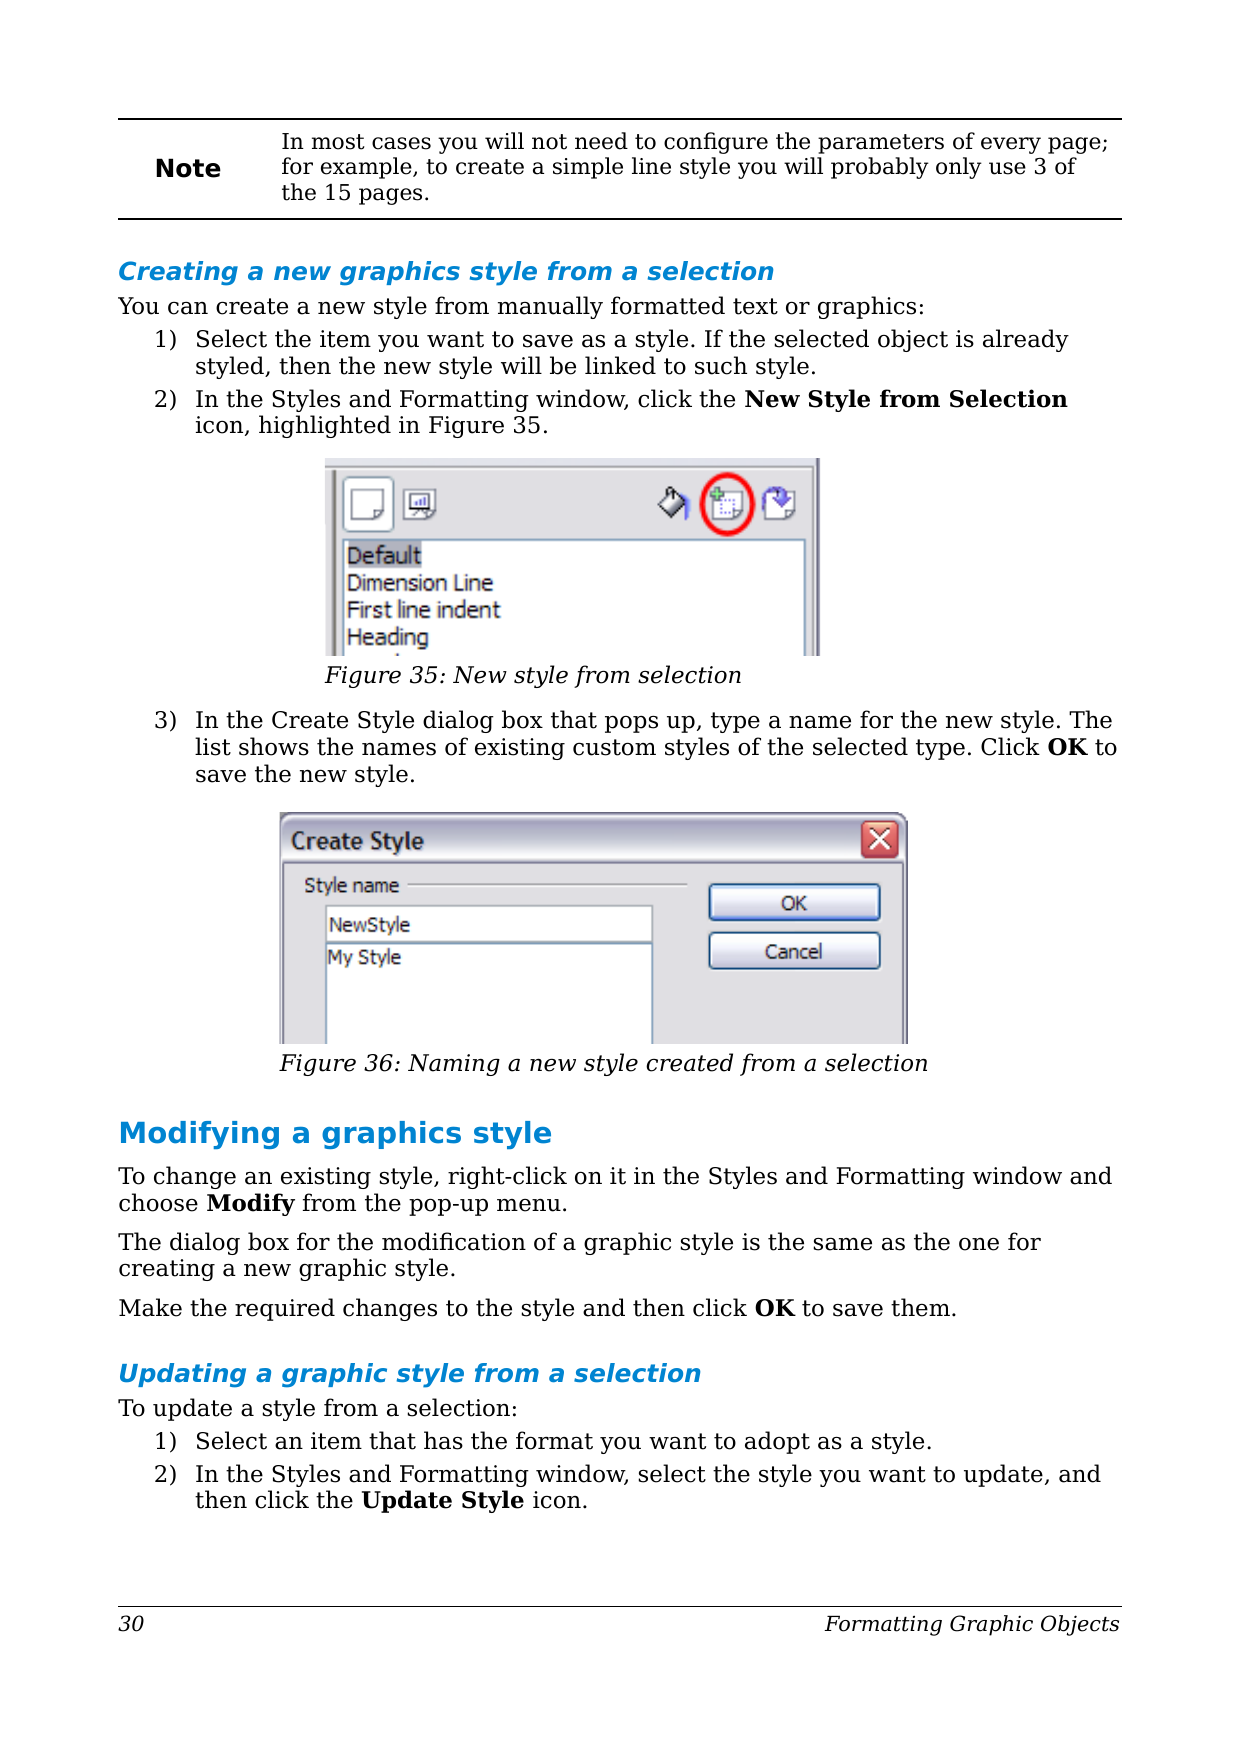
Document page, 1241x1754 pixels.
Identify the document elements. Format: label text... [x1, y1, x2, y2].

list In the Styles and Formatting window, select the style you want to update, and then click the Update Style icon. [177, 1461, 1122, 1514]
text Make the required changes to the style and then click OK to save them. [118, 1295, 1122, 1322]
text Figure 35: New style from selection [325, 662, 820, 689]
table_header Note [118, 120, 257, 218]
subtitle Creating a new graphics style from a selection [118, 258, 1122, 287]
picture [324, 458, 821, 656]
text To change an existing style, right-click on it in the Styles and Formatting window and choose Modify from the pop-up menu. [118, 1163, 1122, 1216]
picture [279, 812, 908, 1044]
subtitle Updating a graphic style from a selection [118, 1359, 1122, 1388]
subtitle Modifying a graphics style [118, 1116, 1122, 1150]
text The dialog box for the modification of a graphic style is the same as the one for creating a new graphic style. [118, 1229, 1122, 1282]
list You can create a new style from manually formatted text or graphics: [118, 293, 1122, 320]
list In the Styles and Formatting window, click the New Style from Selection icon, highlighted in Figure 35. [177, 386, 1122, 439]
list Select an item that has the format you want to adopt as a style. [177, 1428, 1122, 1454]
list In the Create Style dialog box that pops up, type a name for the new style. The list shows the names of existing custom styles of the selected type. Click OK to save the new style. [177, 707, 1122, 788]
list Select the item you want to save as a style. If the selected object is already styled, then the new style will be linked to such style. [177, 326, 1122, 379]
text Figure 36: Naming a new style created from a selection [279, 1051, 961, 1077]
list To update a style from a selection: [118, 1395, 1122, 1421]
table_header In most cases you will not need to configure the parameters of every page; for example, to create a simple line style you will probably only use 3 of the 15 pages. [258, 120, 1122, 218]
